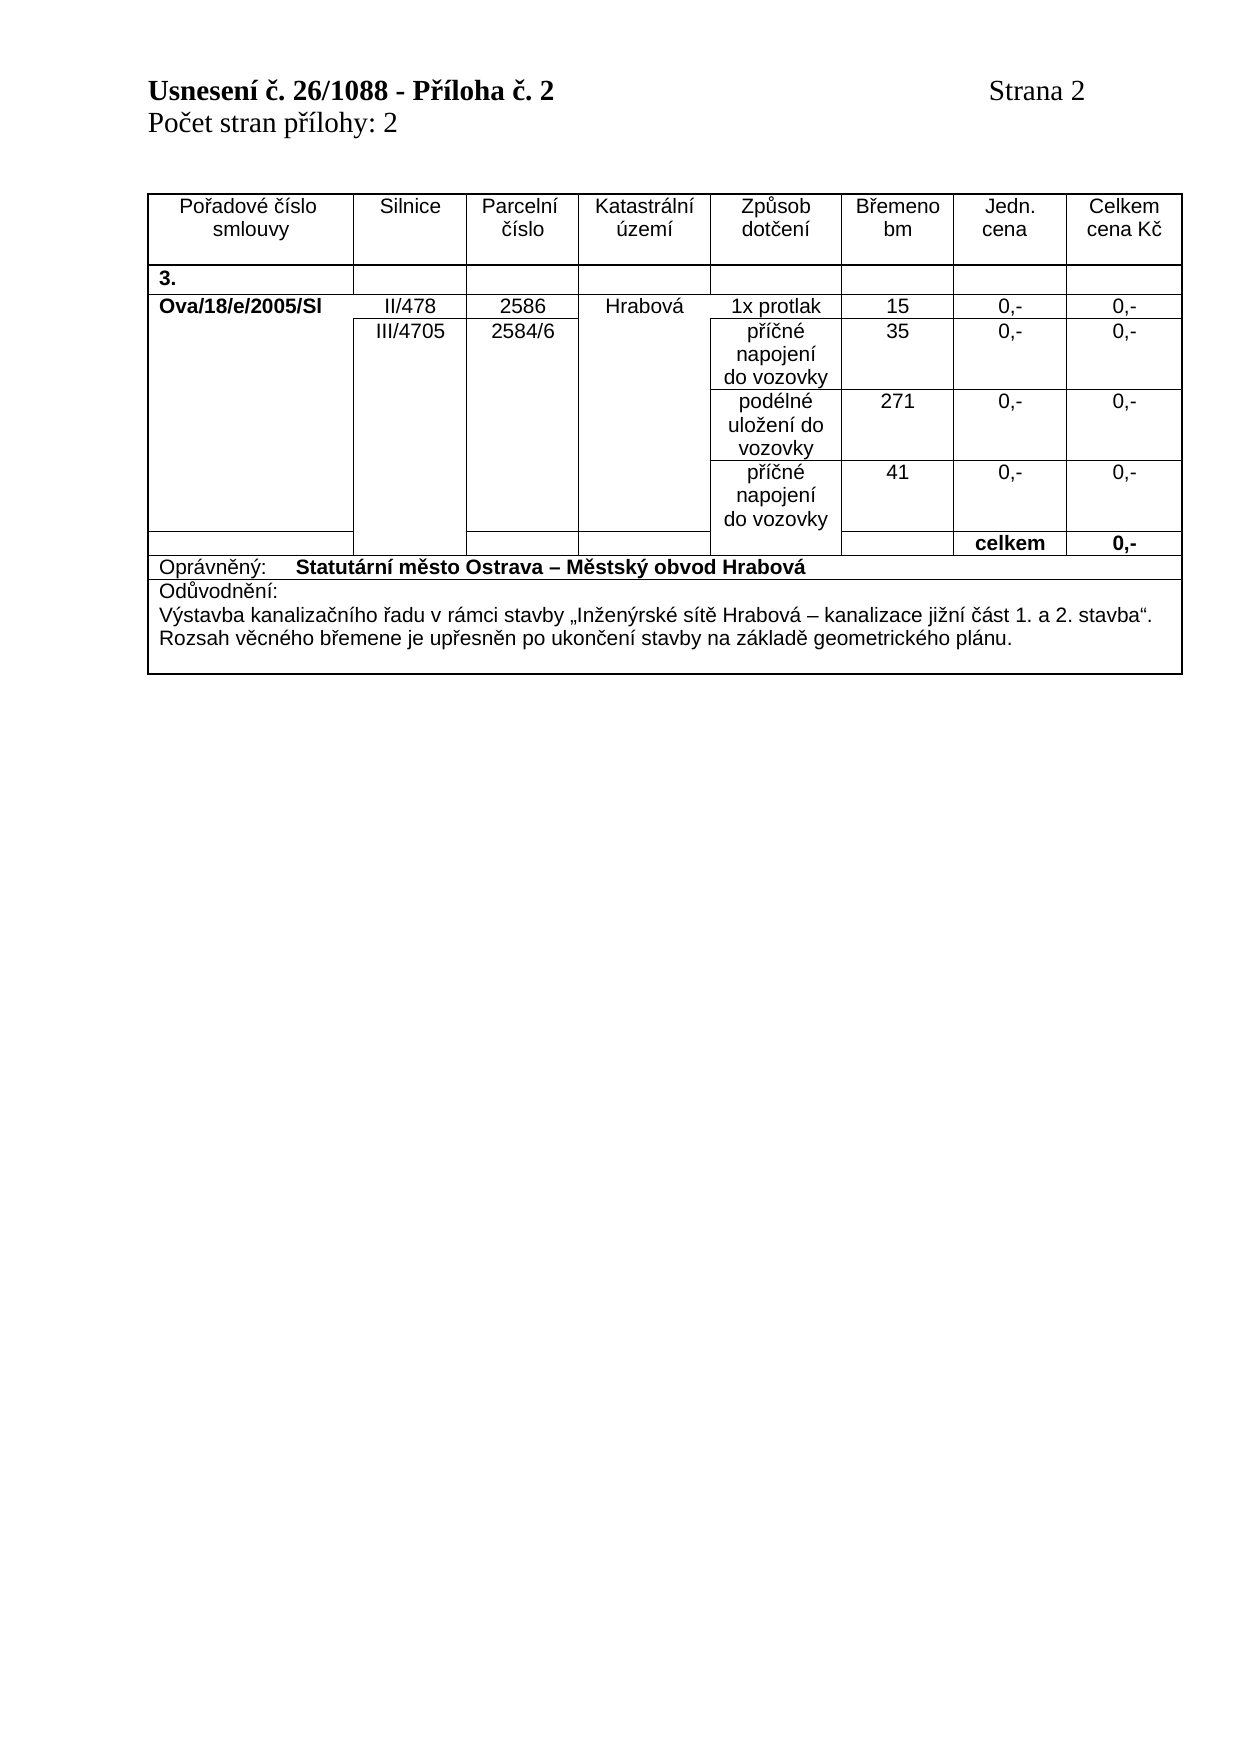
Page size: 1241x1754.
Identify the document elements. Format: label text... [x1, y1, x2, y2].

table_header 1x protlak [710, 295, 841, 318]
table_cell [354, 266, 466, 294]
table_cell 271 [842, 390, 953, 460]
table_cell III/4705 [354, 319, 466, 531]
table_header 2586 [467, 295, 578, 318]
table_cell 0,- [954, 461, 1066, 531]
table_header Parcelní číslo [467, 195, 578, 264]
table_cell příčné napojení do vozovky [711, 461, 841, 531]
table_header 15 [842, 295, 953, 318]
table_header 0,- [1067, 295, 1181, 318]
table_cell Ova/18/e/2005/Sl [149, 295, 354, 531]
table_cell [149, 532, 353, 555]
table_cell 2584/6 [467, 319, 578, 531]
table_cell [711, 531, 841, 555]
table_cell [467, 266, 578, 294]
table_cell [579, 266, 710, 294]
table_cell [579, 532, 710, 555]
table_cell příčné napojení do vozovky [711, 319, 841, 389]
table_cell 0,- [954, 319, 1066, 389]
table_header 0,- [954, 295, 1066, 318]
table_header Břemeno bm [842, 195, 953, 264]
table_header Silnice [354, 195, 466, 264]
table_cell [1067, 266, 1181, 294]
table_cell Hrabová [579, 295, 710, 531]
table_cell podélné uložení do vozovky [711, 390, 841, 460]
table_header Celkem cena Kč [1067, 195, 1181, 264]
table_cell 0,- [954, 390, 1066, 460]
table_header Způsob dotčení [711, 195, 841, 264]
table_cell Oprávněný: Statutární město Ostrava – Městský obvod Hrabová [149, 556, 1181, 579]
table_cell celkem [954, 532, 1066, 555]
table_cell Odůvodnění: Výstavba kanalizačního řadu v rámci stavby „Inženýrské sítě Hrabová – kanalizace jižní část 1. a 2. stavba“. Rozsah věcného břemene je upřesněn po ukončení stavby na základě geometrického plánu. [149, 580, 1181, 673]
table_cell 41 [842, 461, 953, 531]
table_cell 35 [842, 319, 953, 389]
table_cell [711, 266, 841, 294]
table_header Pořadové číslo smlouvy [149, 195, 353, 264]
table_cell 0,- [1067, 532, 1181, 555]
table_cell 3. [149, 266, 353, 294]
table_cell [467, 532, 578, 555]
table_header Jedn. cena [954, 195, 1066, 264]
table_cell 0,- [1067, 390, 1181, 460]
table_cell 0,- [1067, 319, 1181, 389]
table_cell [842, 266, 953, 294]
table_header Katastrální území [579, 195, 710, 264]
table_cell [354, 531, 466, 555]
table_cell [842, 532, 953, 555]
table_cell 0,- [1067, 461, 1181, 531]
table_cell [954, 266, 1066, 294]
table_header II/478 [354, 295, 466, 318]
